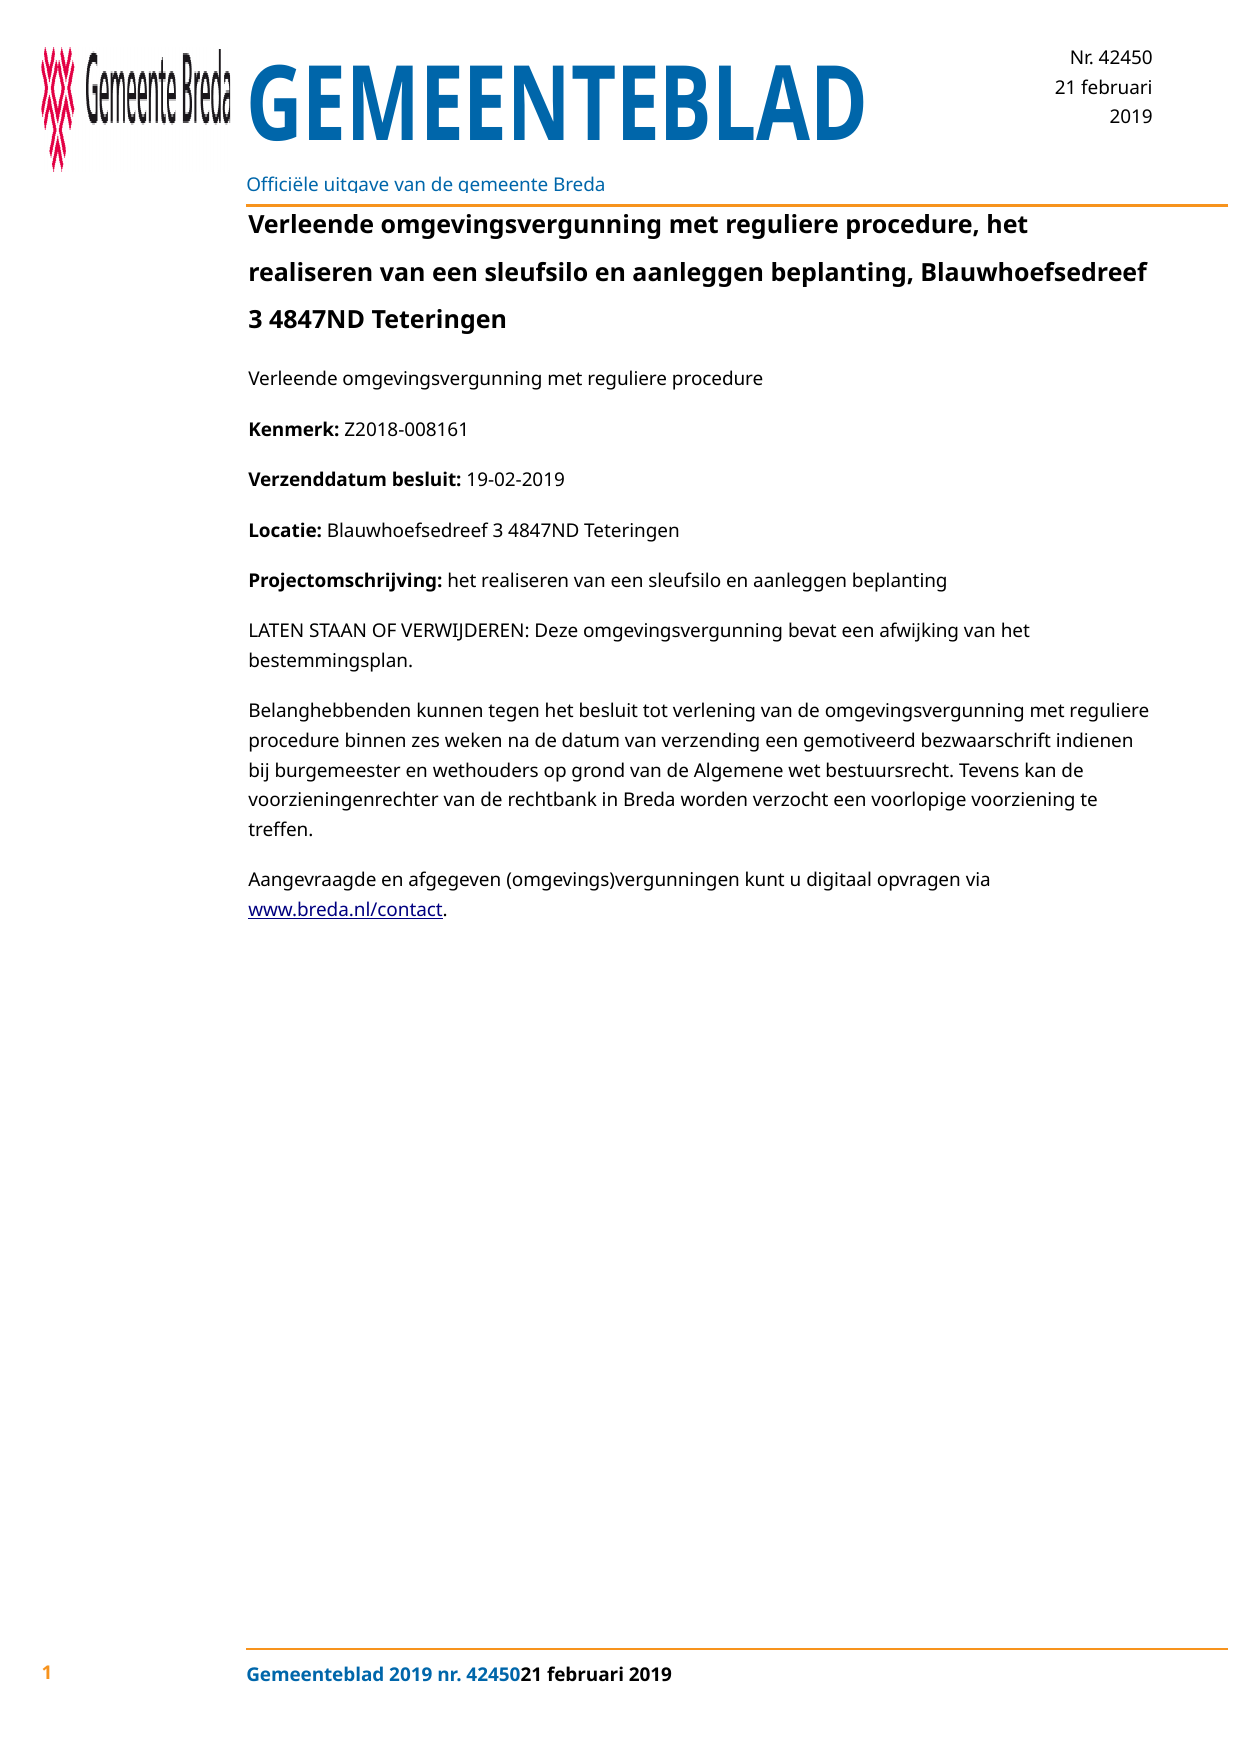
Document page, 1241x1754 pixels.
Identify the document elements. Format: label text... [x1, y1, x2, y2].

text Kenmerk: Z2018-008161 [248, 416, 1152, 442]
text Belanghebbenden kunnen tegen het besluit tot verlening van de omgevingsvergunning met reguliere procedure binnen zes weken na de datum van verzending een gemotiveerd bezwaarschrift indienen bij burgemeester en wethouders op grond van de Algemene wet bestuursrecht. Tevens kan de voorzieningenrechter van de rechtbank in Breda worden verzocht een voorlopige voorziening te treffen. [248, 698, 1152, 842]
text Verleende omgevingsvergunning met reguliere procedure, het realiseren van een sleufsilo en aanleggen beplanting, Blauwhoefsedreef 3 4847ND Teteringen [248, 207, 1152, 336]
picture [41, 47, 231, 172]
text Aangevraagde en afgegeven (omgevings)vergunningen kunt u digitaal opvragen via www.breda.nl/contact. [248, 866, 1152, 922]
text Locatie: Blauwhoefsedreef 3 4847ND Teteringen [248, 517, 1152, 542]
text Verleende omgevingsvergunning met reguliere procedure [248, 366, 1152, 391]
text Projectomschrijving: het realiseren van een sleufsilo en aanleggen beplanting [248, 567, 1152, 593]
text LATEN STAAN OF VERWIJDEREN: Deze omgevingsvergunning bevat een afwijking van het bestemmingsplan. [248, 618, 1152, 673]
text Verzenddatum besluit: 19-02-2019 [248, 466, 1152, 492]
